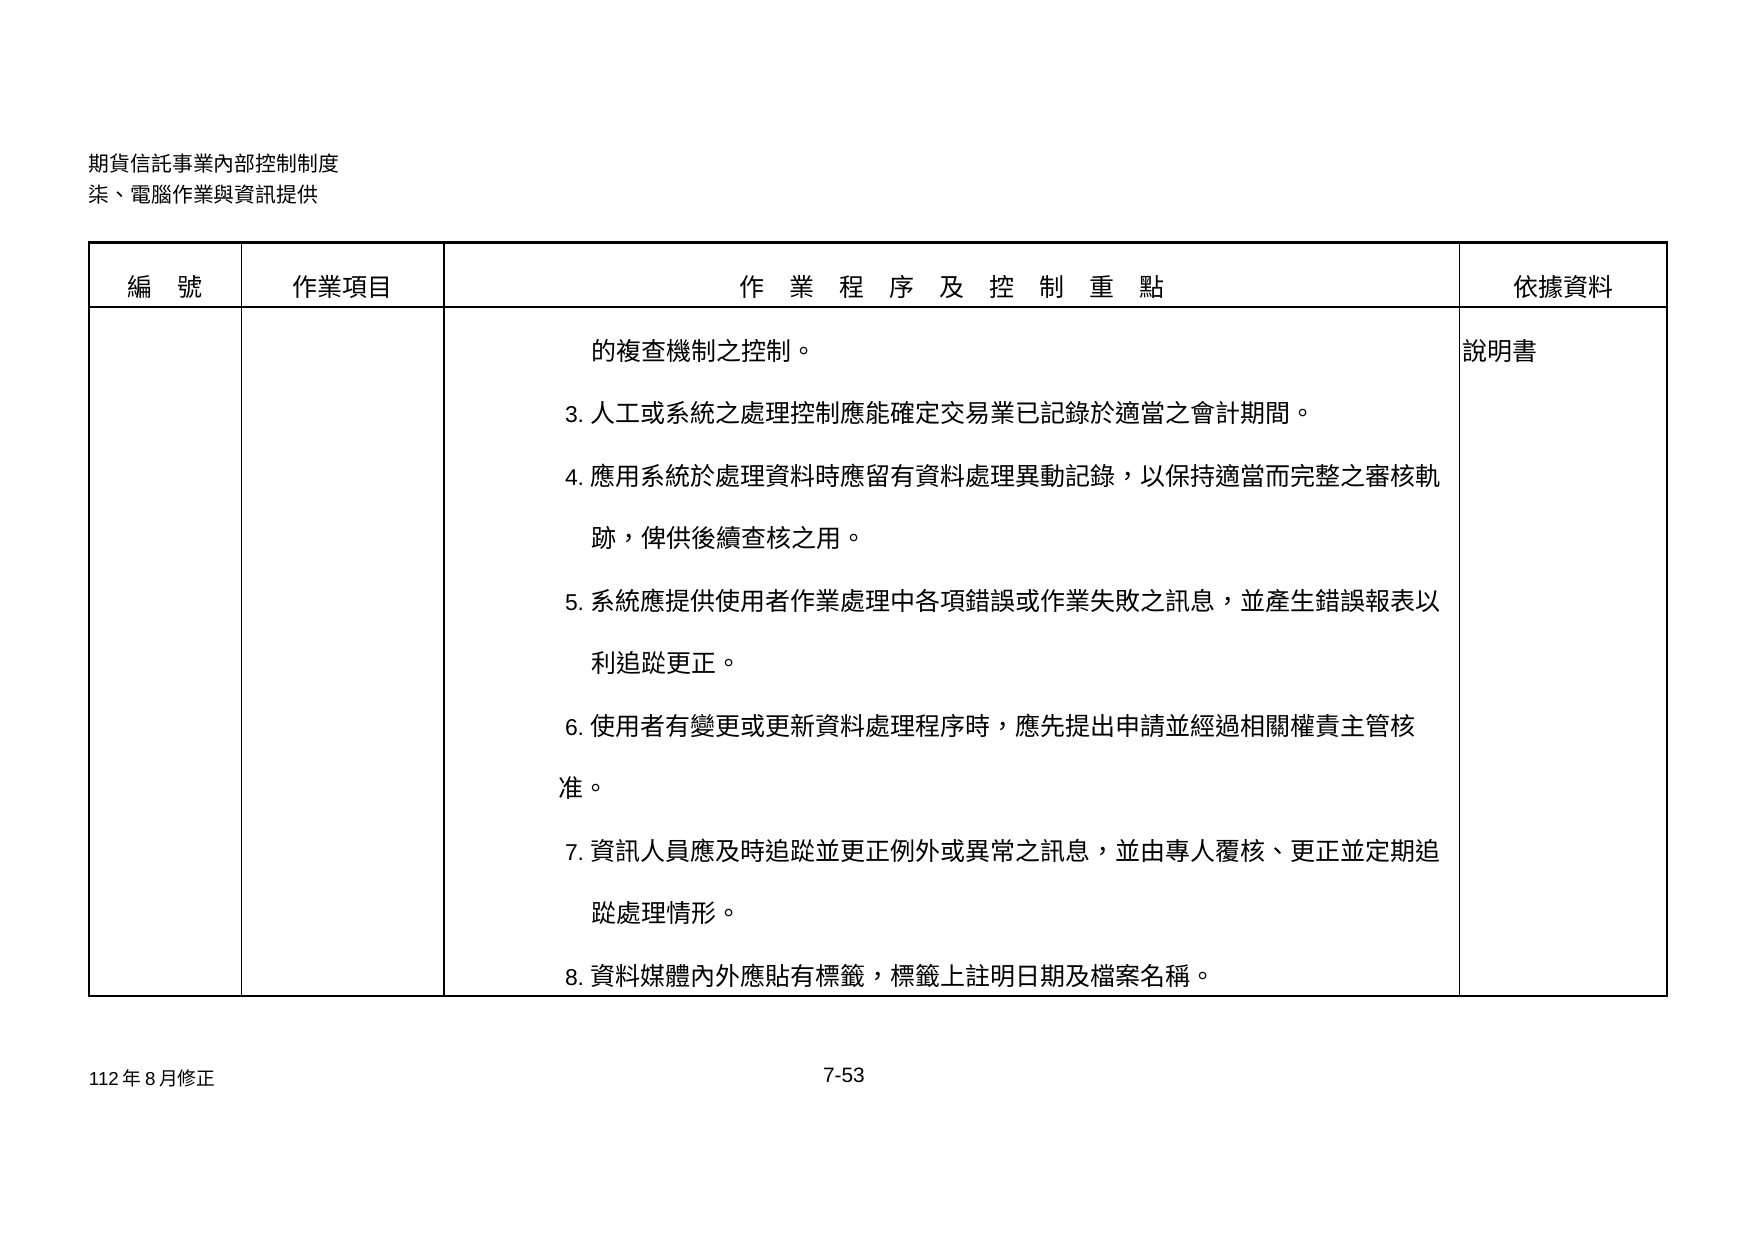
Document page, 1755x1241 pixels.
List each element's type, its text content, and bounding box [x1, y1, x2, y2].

table_cell [242, 308, 443, 995]
table_cell 作業程序： 電腦主機作業 負責資料處理之電腦主機及相關設備於保固期到期後應簽訂維護合約。 若出現異常情況時，先行採取排除異常之應變措施。如無法自行排除時，應立即通知維護廠商派員前來處理，並留下服務紀錄服務聯絡單。 機器運轉中如發生異常狀況，應判斷是否會影響進行中之工作，如需立即停機時，立刻通知使用者暫停作業，並隨即進行修復，待修復完畢並運轉正常後，再行通知使用者重新使用。 機器故障損及資料時，資訊人員應先進行資料回復作業並通知使用者自行查驗，避免影響日後資料之正確性及完整性。 凡與主機相關之重大異常狀況需紀錄於機房工作記錄表，並說明異常狀況及處理方式以便於日後追蹤。 資訊單位針對使用者操作說明書，將會定期檢視並更新，以確保適用於目前作業狀況。 應用系統軟體 系統內部作業應建立驗證資料正確性之作業程序，避免正確輸入至應用系統之資料因系統處理錯誤而產出不正確之結果。 系統應針對重要資料、重要批次作業，分別設計產生自動檢核序號、處理參數的複查機制之控制。 人工或系統之處理控制應能確定交易業已記錄於適當之會計期間。 應用系統於處理資料時應留有資料處理異動記錄，以保持適當而完整之審核軌跡，俾供後續查核之用。 系統應提供使用者作業處理中各項錯誤或作業失敗之訊息，並產生錯誤報表以利追踨更正。 使用者有變更或更新資料處理程序時，應先提出申請並經過相關權責主管核准。 資訊人員應及時追踨並更正例外或異常之訊息，並由專人覆核、更正並定期追踨處理情形。 資料媒體內外應貼有標籤，標籤上註明日期及檔案名稱。 進行資料轉換前須先擬定資料轉換計畫，並進行資料備份，並比較資料轉換前後新舊系統之執行結果是否正確。 如有運用外界電子資料處理中心以處理電子資料時，對於資料往返傳輸應具有上述之相關控製作業，以確保資料之完整性及安全性。 資訊單位針對使用者操作說明書，將會定期檢視並更新，以確保適用於目前作業狀況。 控制重點： 電腦主機作業 資料處理之相關資訊設備應由資訊人員於購入時與廠商簽訂維護合約。 機器運轉中如發生異常狀況，應判斷是否會影響進行中之工作，如需立即停機時，應立刻通知使用者暫停作業，由資訊人員依據故障之訊息作初步處理，待修復完畢並運轉正常後，再行通知使用者重新使用，並將處理情形記錄於機房工作紀錄表中。如無法自行排除時，應立即通知維護廠商派員前來處理，並留下服務紀錄。 應用系統軟體 應用系統應設計適當之功能、控制流程，以確保處理資料之完整性、正確性。 系統應針對重要資料、重要批次作業，分別設計產生自動檢核序號、處理參數的複查機制之控制。 應用系統之交易紀錄應登錄於正確之會計期間。 系統應提供使用者作業處理中各項錯誤或作業失敗之訊息，並產生錯誤報表以利追踨更正。 資訊人員應及時追踨並更正例外或異常之訊息，並由專人覆核、更正並定期追踨處理情形。 [445, 308, 1459, 995]
table_header 依據資料 [1460, 244, 1666, 306]
table_header 作 業 程 序 及 控 制 重 點 [445, 244, 1459, 306]
table_header 編 號 [90, 244, 241, 306]
table_header 作業項目 [242, 244, 443, 306]
table_cell 法令規章： 證券暨期貨市場各服務事業建立內部控制制度處理準則 第10條 台期（稽）字第09300034210號 台財證字第0930115938號函 使用表單： 服務聯絡單 機房工作紀錄表 維護合約 使用者操作說明書 [1460, 308, 1666, 995]
table_cell [90, 308, 241, 995]
